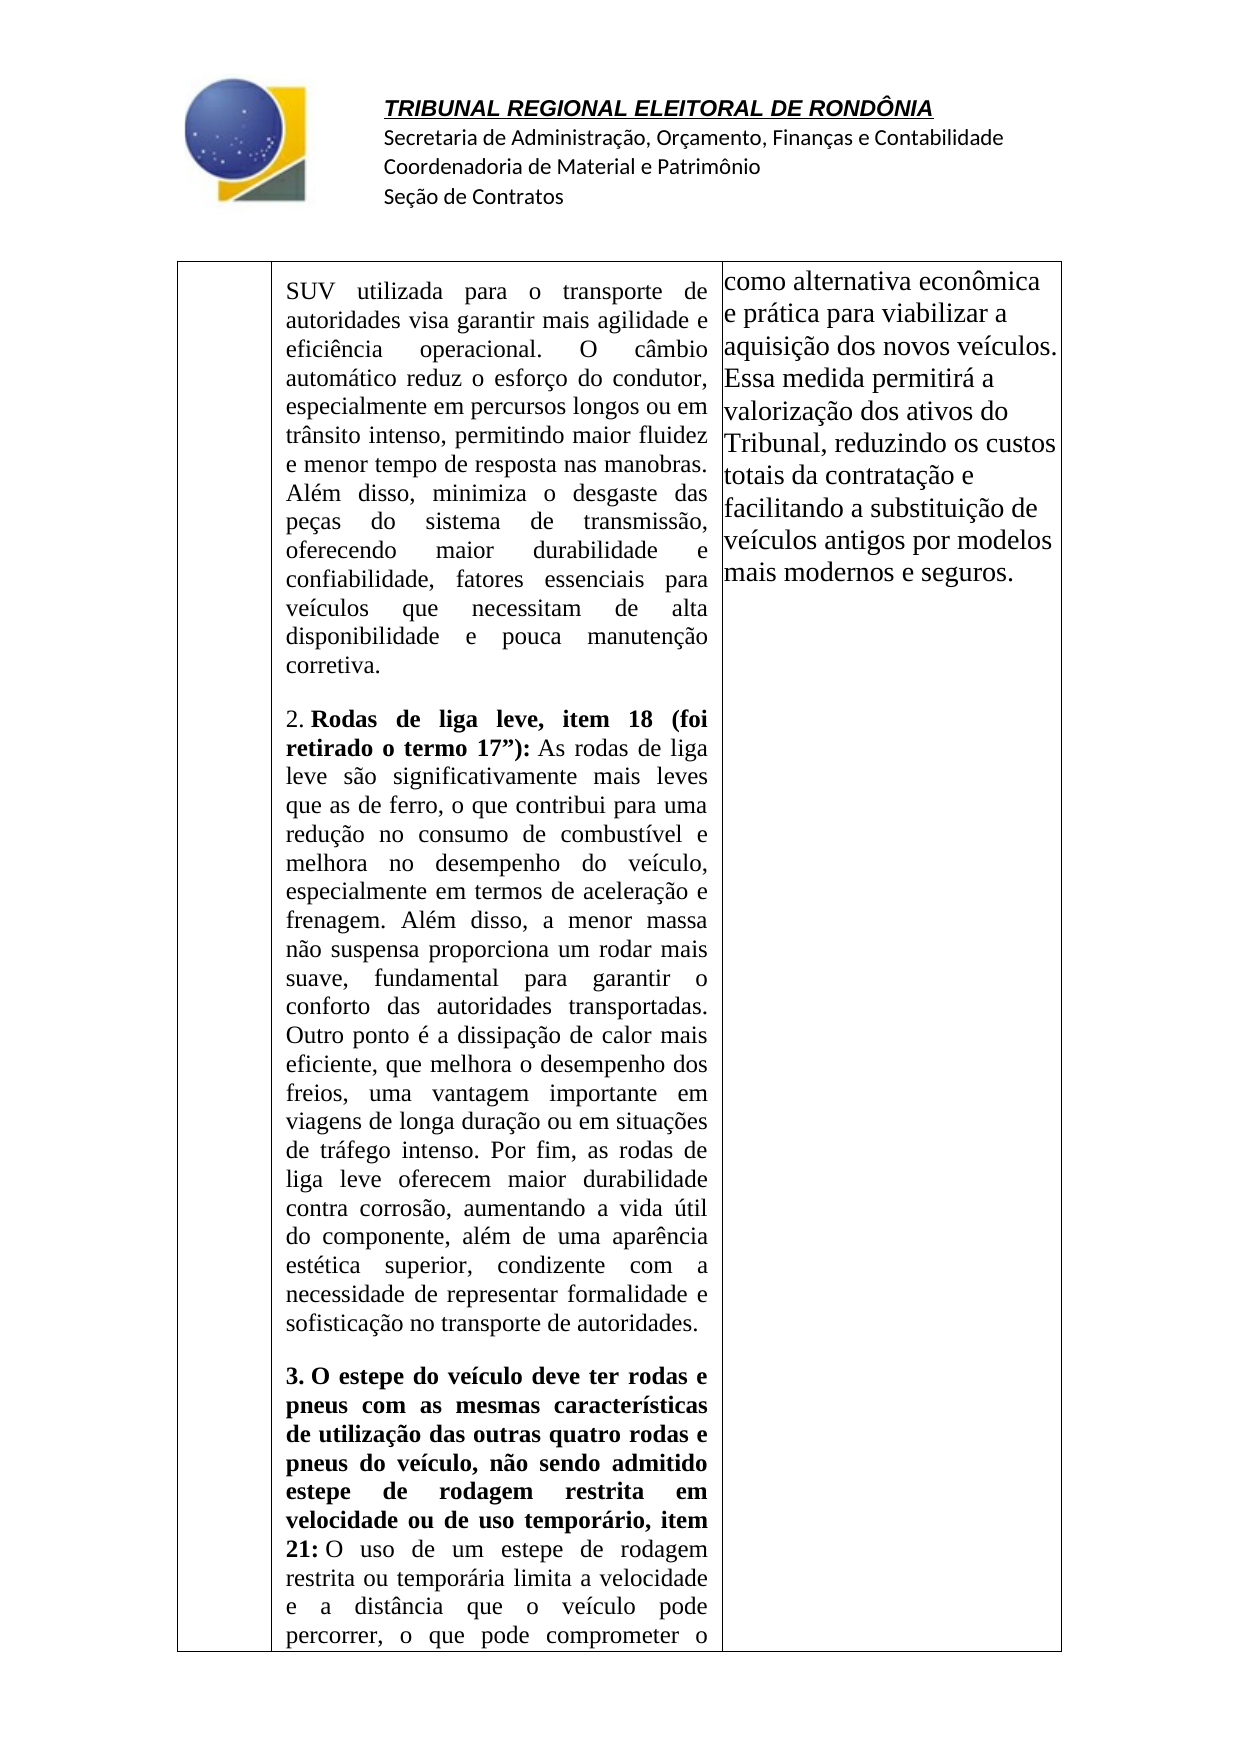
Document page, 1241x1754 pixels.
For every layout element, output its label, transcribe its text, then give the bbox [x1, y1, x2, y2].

table_cell [178, 262, 271, 1651]
table_cell SUV utilizada para o transporte de autoridades visa garantir mais agilidade e eficiência operacional. O câmbio automático reduz o esforço do condutor, especialmente em percursos longos ou em trânsito intenso, permitindo maior fluidez e menor tempo de resposta nas manobras. Além disso, minimiza o desgaste das peças do sistema de transmissão, oferecendo maior durabilidade e confiabilidade, fatores essenciais para veículos que necessitam de alta disponibilidade e pouca manutenção corretiva. 2. Rodas de liga leve, item 18 (foi retirado o termo 17”): As rodas de liga leve são significativamente mais leves que as de ferro, o que contribui para uma redução no consumo de combustível e melhora no desempenho do veículo, especialmente em termos de aceleração e frenagem. Além disso, a menor massa não suspensa proporciona um rodar mais suave, fundamental para garantir o conforto das autoridades transportadas. Outro ponto é a dissipação de calor mais eficiente, que melhora o desempenho dos freios, uma vantagem importante em viagens de longa duração ou em situações de tráfego intenso. Por fim, as rodas de liga leve oferecem maior durabilidade contra corrosão, aumentando a vida útil do componente, além de uma aparência estética superior, condizente com a necessidade de representar formalidade e sofisticação no transporte de autoridades. 3. O estepe do veículo deve ter rodas e pneus com as mesmas características de utilização das outras quatro rodas e pneus do veículo, não sendo admitido estepe de rodagem restrita em velocidade ou de uso temporário, item 21: O uso de um estepe de rodagem restrita ou temporária limita a velocidade e a distância que o veículo pode percorrer, o que pode comprometer o [272, 262, 722, 1651]
table_cell como alternativa econômica e prática para viabilizar a aquisição dos novos veículos. Essa medida permitirá a valorização dos ativos do Tribunal, reduzindo os custos totais da contratação e facilitando a substituição de veículos antigos por modelos mais modernos e seguros. [723, 262, 1061, 1651]
